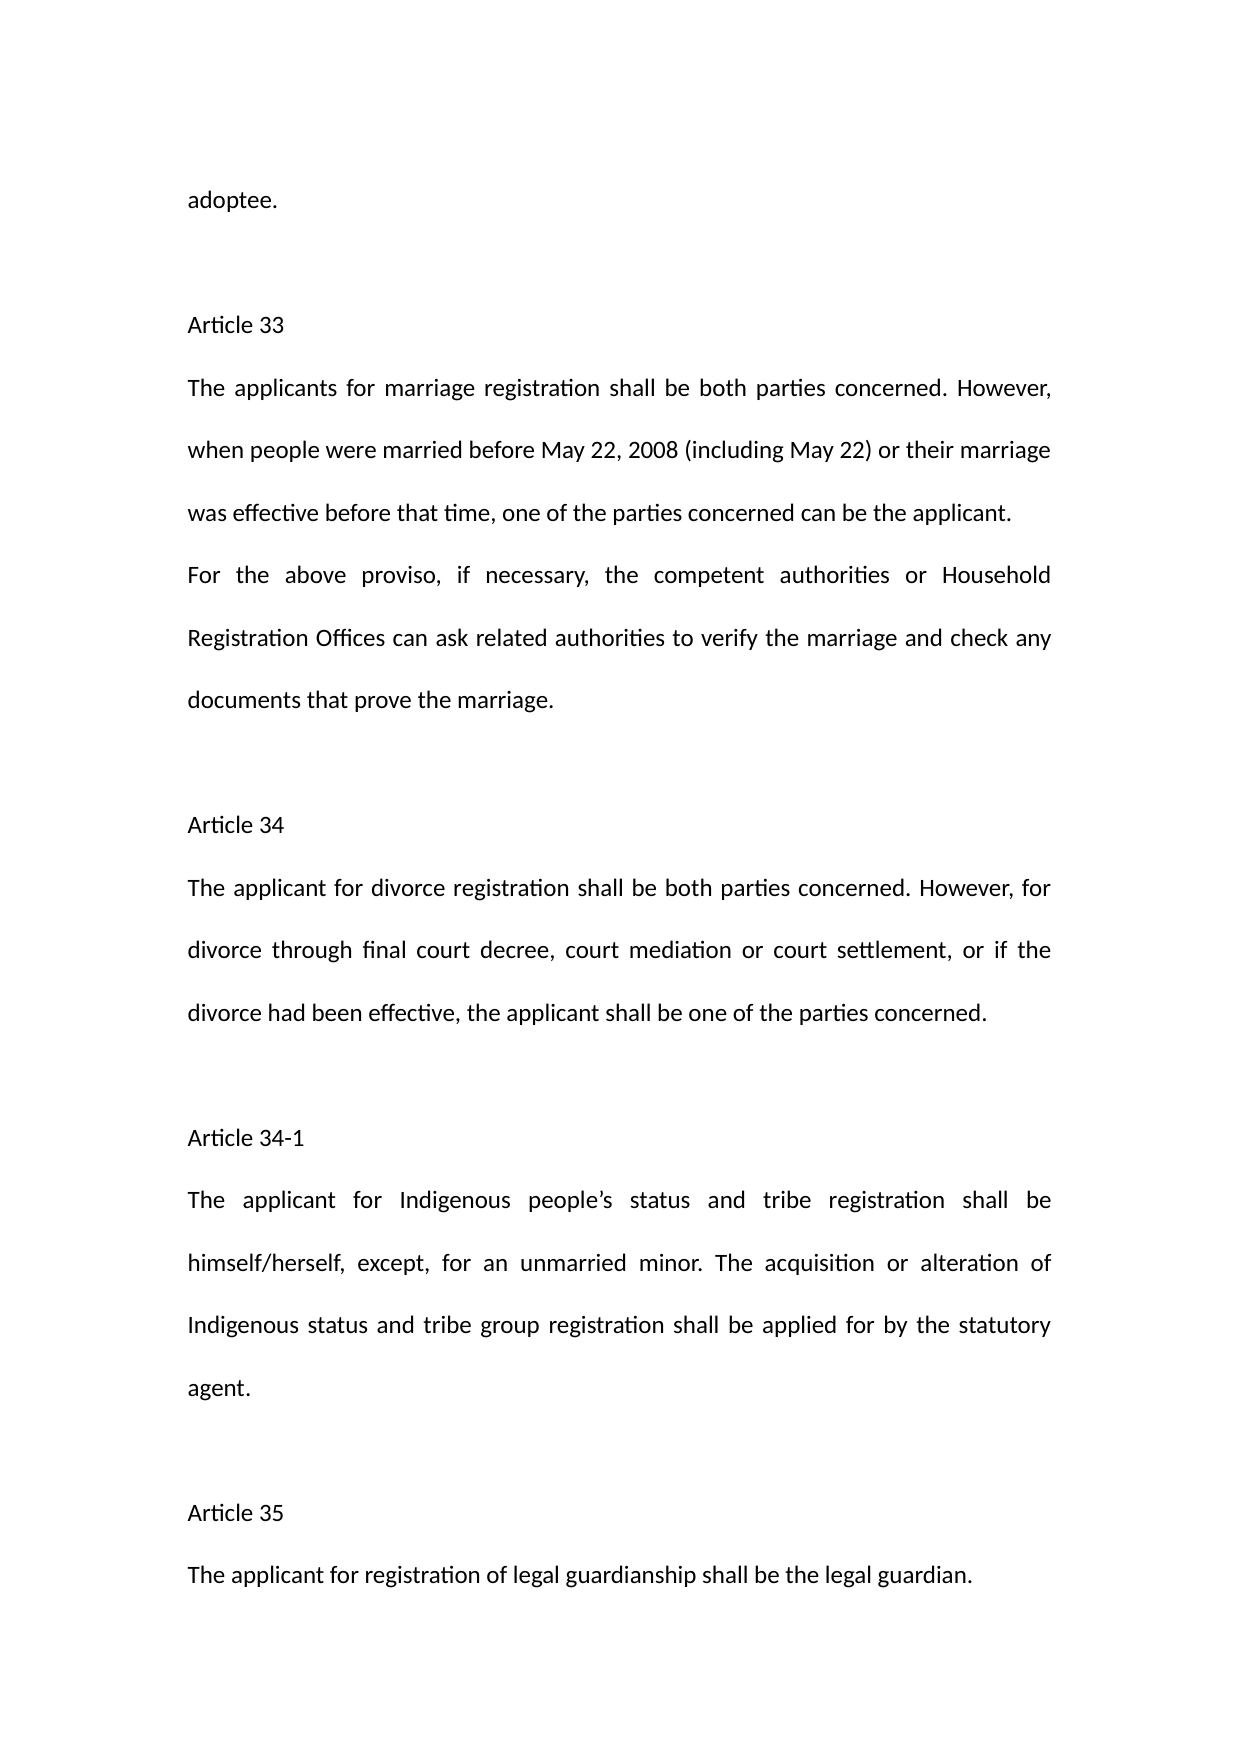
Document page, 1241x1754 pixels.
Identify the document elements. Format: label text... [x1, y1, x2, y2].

text The applicant for divorce registration shall be both parties concerned. However, for divorce through final court decree, court mediation or court settlement, or if the divorce had been effective, the applicant shall be one of the parties concerned. [187, 846, 1053, 1033]
text Article 33 [187, 283, 1053, 346]
text The applicant for Indigenous people’s status and tribe registration shall be himself/herself, except, for an unmarried minor. The acquisition or alteration of Indigenous status and tribe group registration shall be applied for by the statutory agent. [187, 1158, 1053, 1408]
text For the above proviso, if necessary, the competent authorities or Household Registration Offices can ask related authorities to verify the marriage and check any documents that prove the marriage. [187, 533, 1053, 721]
text adoptee. [187, 158, 1053, 221]
text The applicant for registration of legal guardianship shall be the legal guardian. [187, 1533, 1053, 1596]
text Article 34-1 [187, 1096, 1053, 1158]
text The applicants for marriage registration shall be both parties concerned. However, when people were married before May 22, 2008 (including May 22) or their marriage was effective before that time, one of the parties concerned can be the applicant. [187, 346, 1053, 533]
text Article 35 [187, 1471, 1053, 1533]
text Article 34 [187, 783, 1053, 846]
